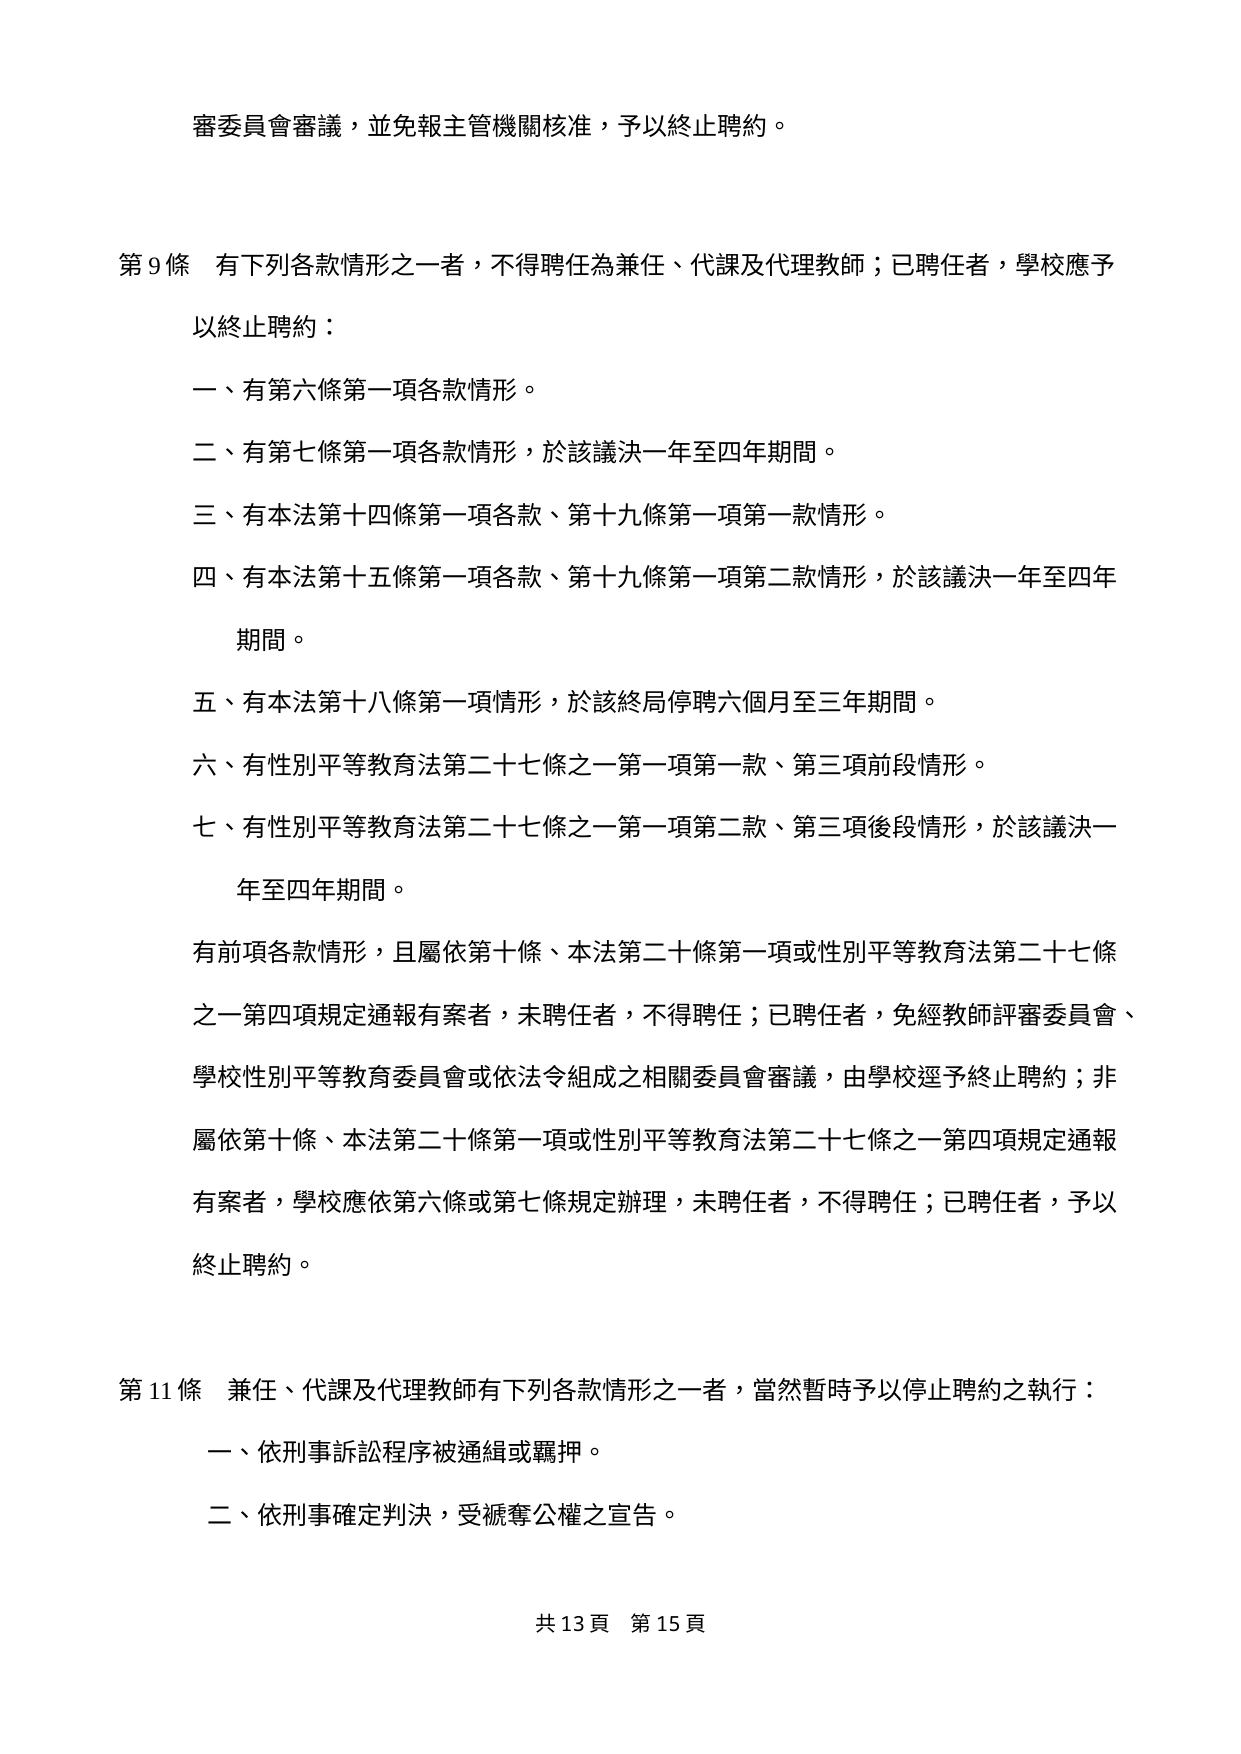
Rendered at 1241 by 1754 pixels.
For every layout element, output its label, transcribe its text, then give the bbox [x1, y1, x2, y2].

text 四、有本法第十五條第一項各款、第十九條第一項第二款情形，於該議決一年至四年期間。 [192, 534, 1122, 659]
text 二、依刑事確定判決，受褫奪公權之宣告。 [207, 1472, 1122, 1534]
text 五、有本法第十八條第一項情形，於該終局停聘六個月至三年期間。 [192, 659, 1122, 722]
text 七、有性別平等教育法第二十七條之一第一項第二款、第三項後段情形，於該議決一年至四年期間。 [192, 784, 1122, 909]
text 第9條 有下列各款情形之一者，不得聘任為兼任、代課及代理教師；已聘任者，學校應予以終止聘約： [118, 222, 1122, 347]
text 有前項各款情形，且屬依第十條、本法第二十條第一項或性別平等教育法第二十七條之一第四項規定通報有案者，未聘任者，不得聘任；已聘任者，免經教師評審委員會、學校性別平等教育委員會或依法令組成之相關委員會審議，由學校逕予終止聘約；非屬依第十條、本法第二十條第一項或性別平等教育法第二十七條之一第四項規定通報有案者，學校應依第六條或第七條規定辦理，未聘任者，不得聘任；已聘任者，予以終止聘約。 [192, 909, 1122, 1284]
text 二、有第七條第一項各款情形，於該議決一年至四年期間。 [192, 409, 1122, 472]
text 一、依刑事訴訟程序被通緝或羈押。 [207, 1409, 1122, 1472]
text 六、有性別平等教育法第二十七條之一第一項第一款、第三項前段情形。 [192, 722, 1122, 784]
text 第11條 兼任、代課及代理教師有下列各款情形之一者，當然暫時予以停止聘約之執行： [118, 1347, 1122, 1409]
text 一、有第六條第一項各款情形。 [192, 347, 1122, 409]
text 三、有本法第十四條第一項各款、第十九條第一項第一款情形。 [192, 472, 1122, 534]
text 審委員會審議，並免報主管機關核准，予以終止聘約。 [192, 83, 1122, 146]
